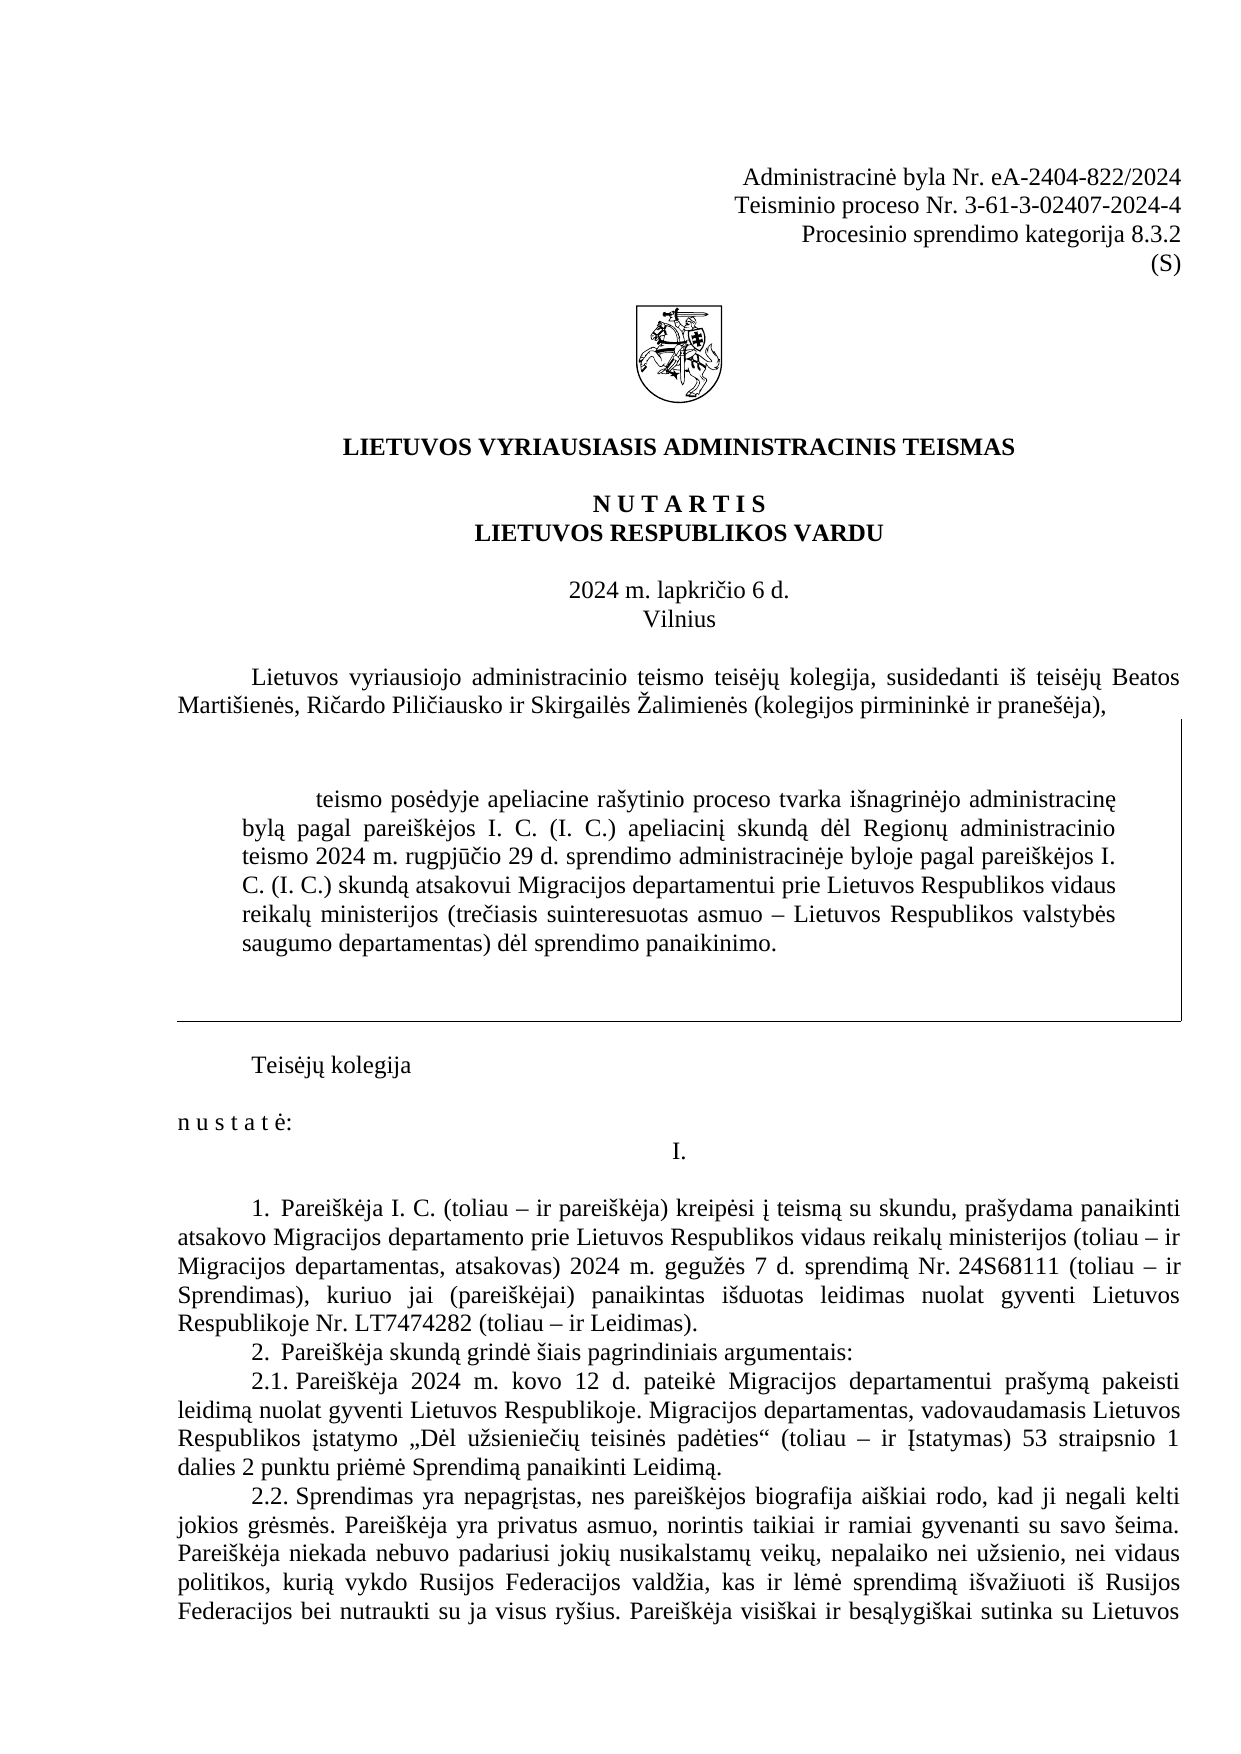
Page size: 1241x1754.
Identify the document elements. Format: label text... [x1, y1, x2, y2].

text LIETUVOS VYRIAUSIASIS ADMINISTRACINIS TEISMAS [177, 432, 1181, 461]
text 1. Pareiškėja I. C. (toliau – ir pareiškėja) kreipėsi į teismą su skundu, prašydama panaikinti atsakovo Migracijos departamento prie Lietuvos Respublikos vidaus reikalų ministerijos (toliau – ir Migracijos departamentas, atsakovas) 2024 m. gegužės 7 d. sprendimą Nr. 24S68111 (toliau – ir Sprendimas), kuriuo jai (pareiškėjai) panaikintas išduotas leidimas nuolat gyventi Lietuvos Respublikoje Nr. LT7474282 (toliau – ir Leidimas). [177, 1193, 1181, 1337]
text LIETUVOS RESPUBLIKOS VARDU [177, 518, 1181, 547]
text NUTARTIS [177, 489, 1181, 518]
text Procesinio sprendimo kategorija 8.3.2 [177, 219, 1181, 248]
text teismo posėdyje apeliacine rašytinio proceso tvarka išnagrinėjo administracinę bylą pagal pareiškėjos I. C. (I. C.) apeliacinį skundą dėl Regionų administracinio teismo 2024 m. rugpjūčio 29 d. sprendimo administracinėje byloje pagal pareiškėjos I. C. (I. C.) skundą atsakovui Migracijos departamentui prie Lietuvos Respublikos vidaus reikalų ministerijos (trečiasis suinteresuotas asmuo – Lietuvos Respublikos valstybės saugumo departamentas) dėl sprendimo panaikinimo. [177, 719, 1181, 1021]
text nustatė: [177, 1107, 1181, 1136]
text 2.1. Pareiškėja 2024 m. kovo 12 d. pateikė Migracijos departamentui prašymą pakeisti leidimą nuolat gyventi Lietuvos Respublikoje. Migracijos departamentas, vadovaudamasis Lietuvos Respublikos įstatymo „Dėl užsieniečių teisinės padėties“ (toliau – ir Įstatymas) 53 straipsnio 1 dalies 2 punktu priėmė Sprendimą panaikinti Leidimą. [177, 1366, 1181, 1481]
text 2.2. Sprendimas yra nepagrįstas, nes pareiškėjos biografija aiškiai rodo, kad ji negali kelti jokios grėsmės. Pareiškėja yra privatus asmuo, norintis taikiai ir ramiai gyvenanti su savo šeima. Pareiškėja niekada nebuvo padariusi jokių nusikalstamų veikų, nepalaiko nei užsienio, nei vidaus politikos, kurią vykdo Rusijos Federacijos valdžia, kas ir lėmė sprendimą išvažiuoti iš Rusijos Federacijos bei nutraukti su ja visus ryšius. Pareiškėja visiškai ir besąlygiškai sutinka su Lietuvos [177, 1481, 1181, 1625]
text Lietuvos vyriausiojo administracinio teismo teisėjų kolegija, susidedanti iš teisėjų Beatos Martišienės, Ričardo Piličiausko ir Skirgailės Žalimienės (kolegijos pirmininkė ir pranešėja), [177, 662, 1181, 719]
text Teisėjų kolegija [177, 1050, 1181, 1078]
text I. [177, 1136, 1181, 1165]
text (S) [177, 248, 1181, 277]
text Vilnius [177, 604, 1181, 633]
text Teisminio proceso Nr. 3-61-3-02407-2024-4 [177, 190, 1181, 219]
text Administracinė byla Nr. eA-2404-822/2024 [177, 162, 1181, 190]
text 2024 m. lapkričio 6 d. [177, 576, 1181, 604]
text 2. Pareiškėja skundą grindė šiais pagrindiniais argumentais: [177, 1337, 1181, 1366]
